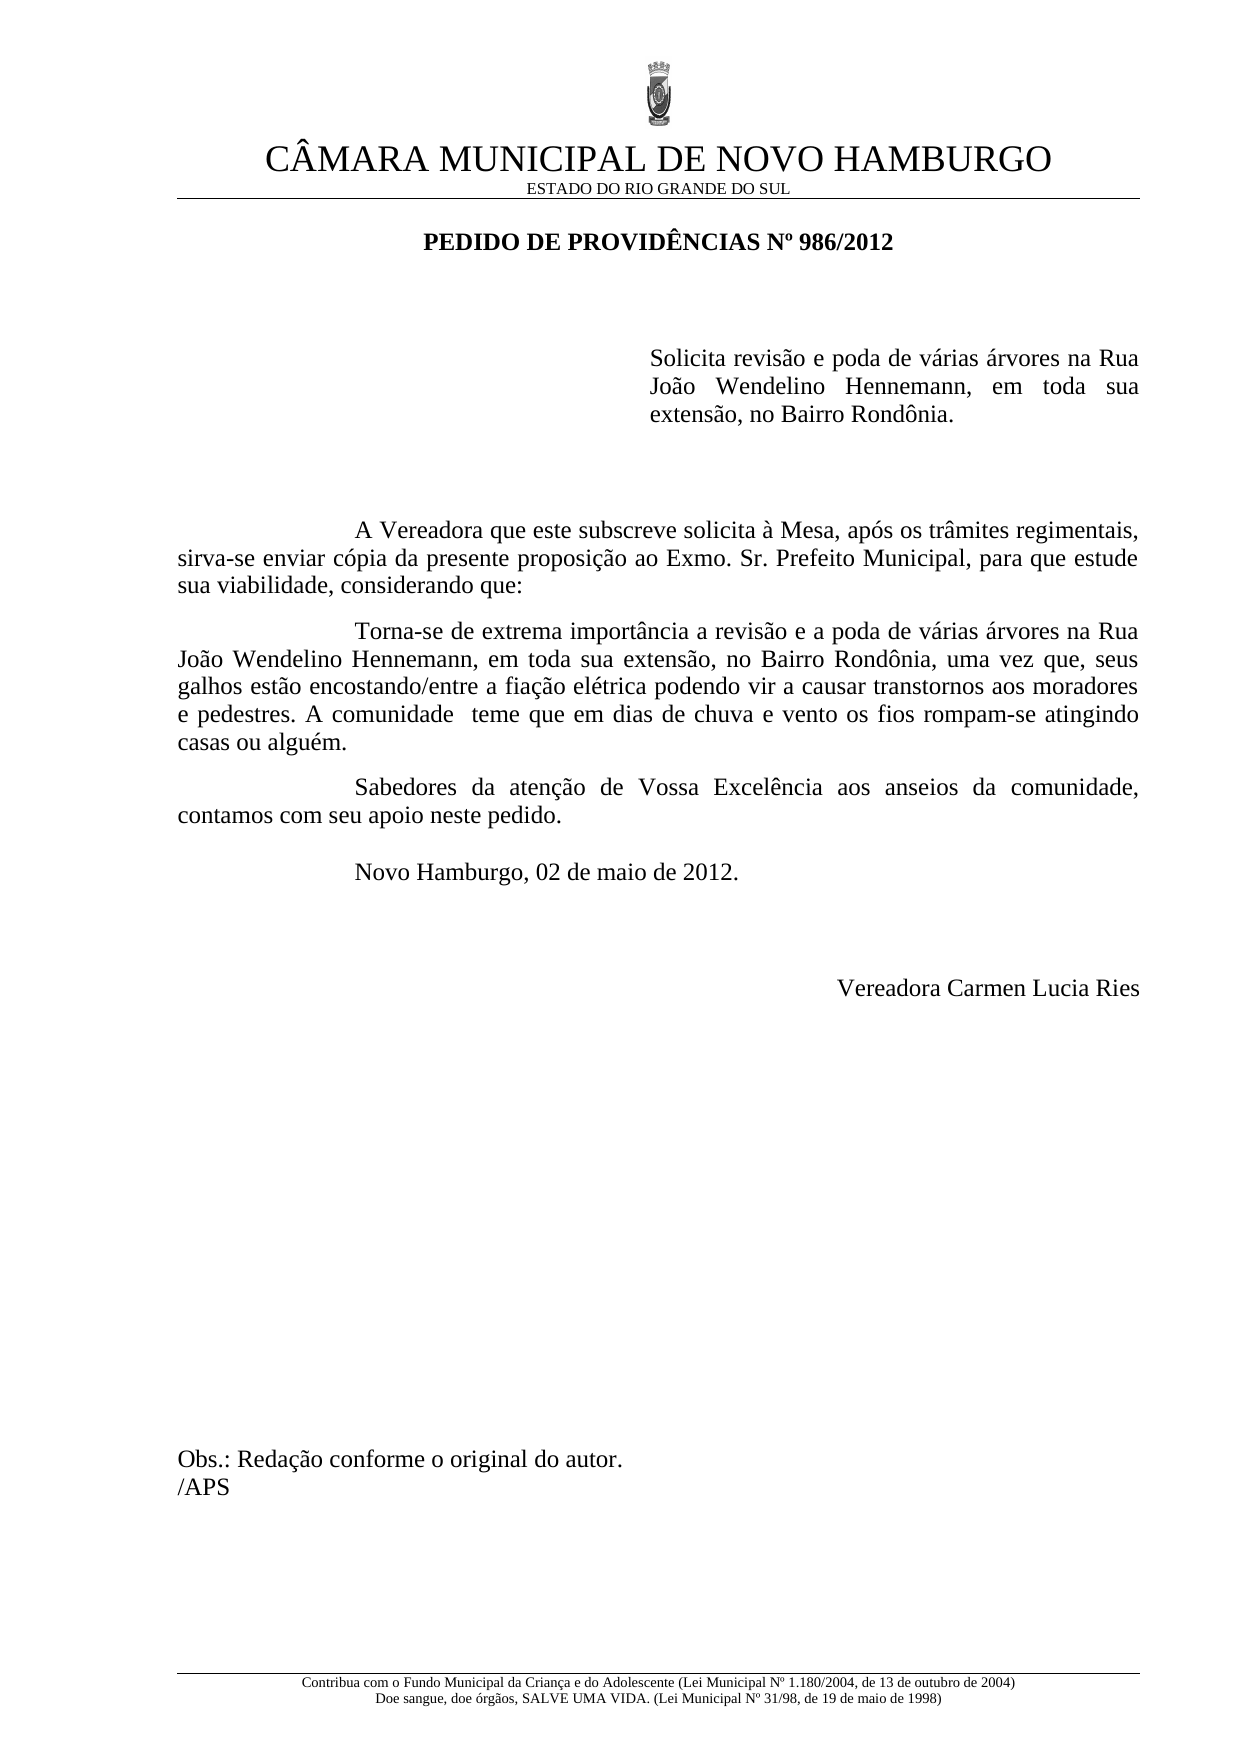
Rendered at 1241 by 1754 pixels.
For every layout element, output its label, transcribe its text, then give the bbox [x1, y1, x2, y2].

text Solicita revisão e poda de várias árvores na Rua João Wendelino Hennemann, em toda sua extensão, no Bairro Rondônia. [649, 344, 1140, 428]
text Novo Hamburgo, 02 de maio de 2012. [177, 858, 1140, 886]
text /APS [177, 1473, 1140, 1501]
text PEDIDO DE PROVIDÊNCIAS Nº 986/2012 [177, 228, 1140, 256]
text Vereadora Carmen Lucia Ries [177, 974, 1140, 1002]
text Sabedores da atenção de Vossa Excelência aos anseios da comunidade, contamos com seu apoio neste pedido. [177, 773, 1140, 829]
text Obs.: Redação conforme o original do autor. [177, 1446, 1140, 1473]
text A Vereadora que este subscreve solicita à Mesa, após os trâmites regimentais, sirva-se enviar cópia da presente proposição ao Exmo. Sr. Prefeito Municipal, para que estude sua viabilidade, considerando que: [177, 516, 1140, 599]
text Torna-se de extrema importância a revisão e a poda de várias árvores na Rua João Wendelino Hennemann, em toda sua extensão, no Bairro Rondônia, uma vez que, seus galhos estão encostando/entre a fiação elétrica podendo vir a causar transtornos aos moradores e pedestres. A comunidade teme que em dias de chuva e vento os fios rompam-se atingindo casas ou alguém. [177, 617, 1140, 756]
